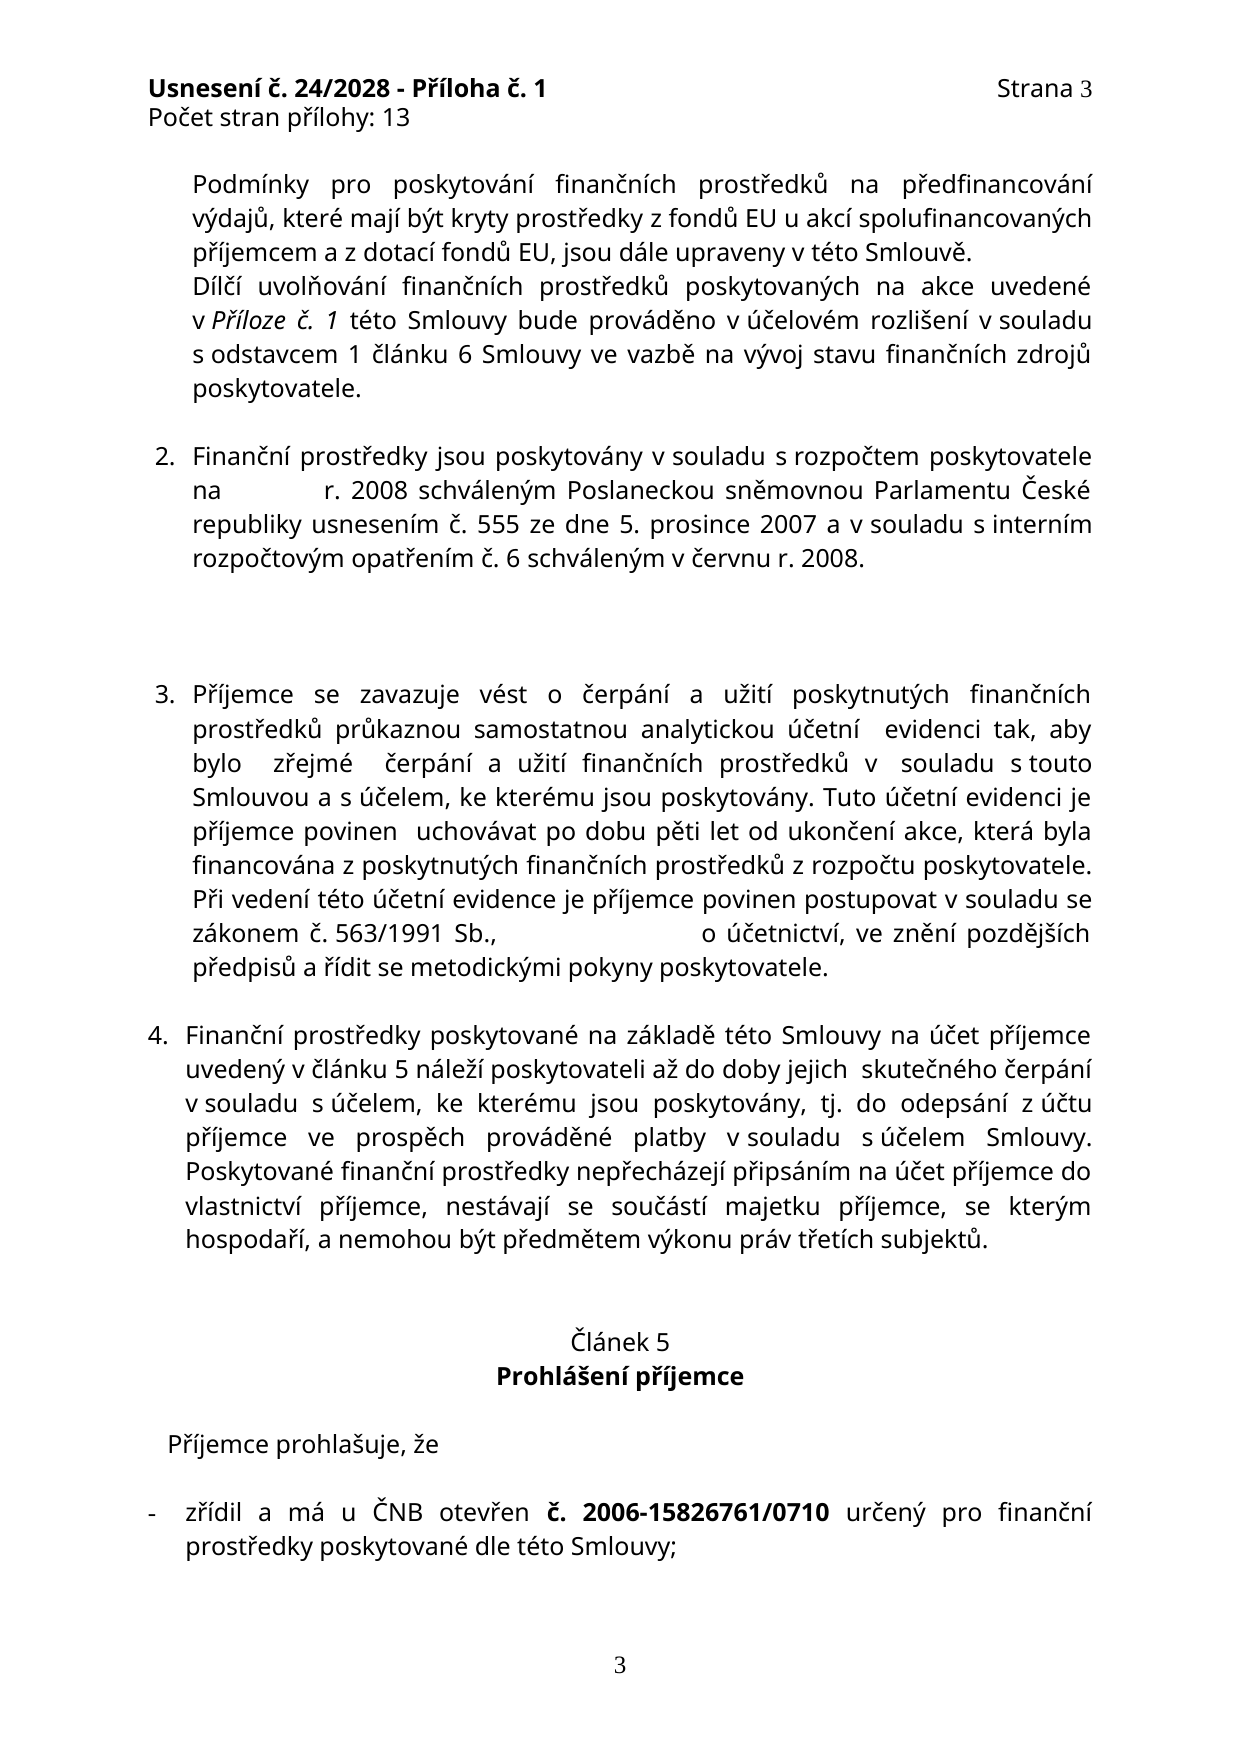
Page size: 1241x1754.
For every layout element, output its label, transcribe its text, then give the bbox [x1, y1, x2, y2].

text Článek 5 [148, 1324, 1092, 1358]
text Podmínky pro poskytování finančních prostředků na předfinancování výdajů, které mají být kryty prostředky z fondů EU u akcí spolufinancovaných příjemcem a z dotací fondů EU, jsou dále upraveny v této Smlouvě. [192, 166, 1092, 268]
list Příjemce se zavazuje vést o čerpání a užití poskytnutých finančních prostředků průkaznou samostatnou analytickou účetní evidenci tak, aby bylo zřejmé čerpání a užití finančních prostředků v souladu s touto Smlouvou a s účelem, ke kterému jsou poskytovány. Tuto účetní evidenci je příjemce povinen uchovávat po dobu pěti let od ukončení akce, která byla financována z poskytnutých finančních prostředků z rozpočtu poskytovatele. Při vedení této účetní evidence je příjemce povinen postupovat v souladu se zákonem č. 563/1991 Sb., o účetnictví, ve znění pozdějších předpisů a řídit se metodickými pokyny poskytovatele. [154, 677, 1092, 984]
list zřídil a má u ČNB otevřen č. 2006-15826761/0710 určený pro finanční prostředky poskytované dle této Smlouvy; [148, 1495, 1092, 1563]
list Finanční prostředky poskytované na základě této Smlouvy na účet příjemce uvedený v článku 5 náleží poskytovateli až do doby jejich skutečného čerpání v souladu s účelem, ke kterému jsou poskytovány, tj. do odepsání z účtu příjemce ve prospěch prováděné platby v souladu s účelem Smlouvy. Poskytované finanční prostředky nepřecházejí připsáním na účet příjemce do vlastnictví příjemce, nestávají se součástí majetku příjemce, se kterým hospodaří, a nemohou být předmětem výkonu práv třetích subjektů. [148, 1018, 1092, 1256]
list Finanční prostředky jsou poskytovány v souladu s rozpočtem poskytovatele na r. 2008 schváleným Poslaneckou sněmovnou Parlamentu České republiky usnesením č. 555 ze dne 5. prosince 2007 a v souladu s interním rozpočtovým opatřením č. 6 schváleným v červnu r. 2008. [154, 439, 1092, 575]
text Dílčí uvolňování finančních prostředků poskytovaných na akce uvedené v Příloze č. 1 této Smlouvy bude prováděno v účelovém rozlišení v souladu s odstavcem 1 článku 6 Smlouvy ve vazbě na vývoj stavu finančních zdrojů poskytovatele. [192, 268, 1092, 405]
text Prohlášení příjemce [148, 1358, 1092, 1392]
text Příjemce prohlašuje, že [148, 1427, 1092, 1461]
